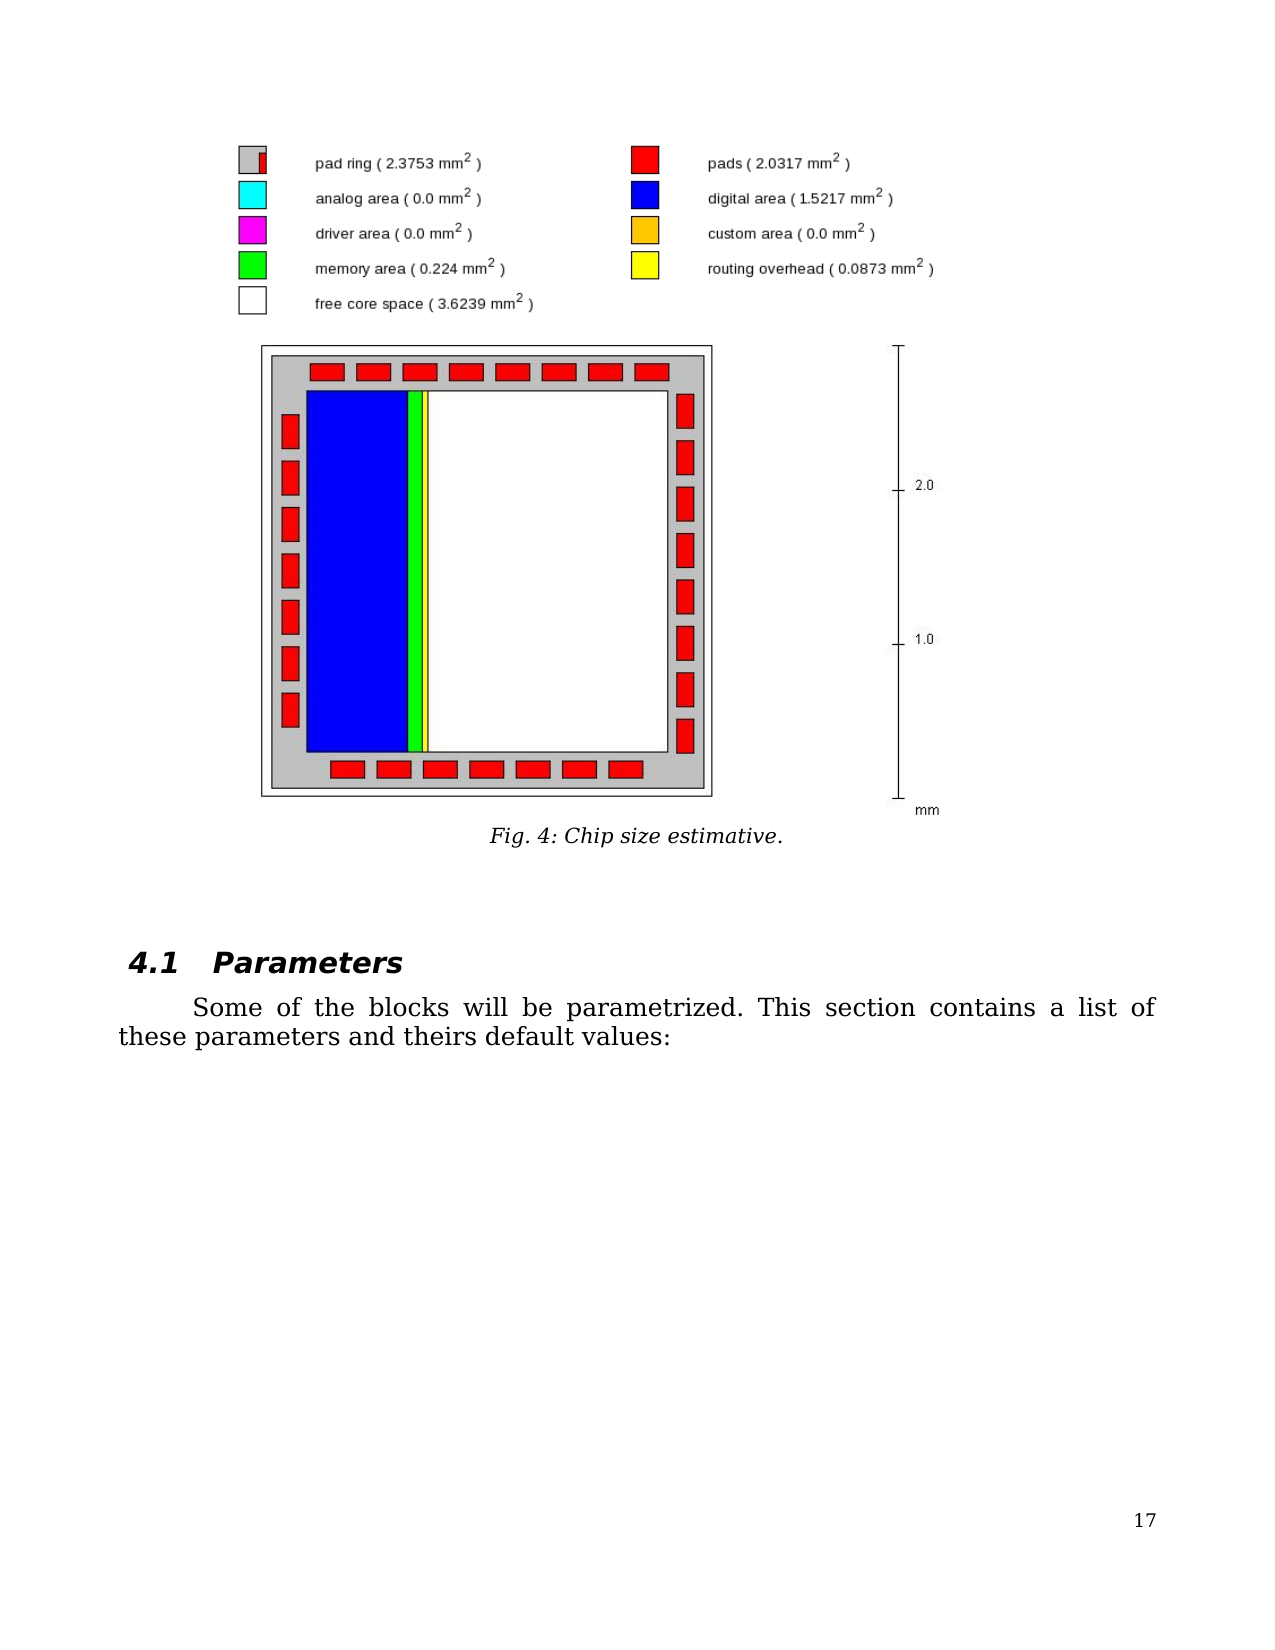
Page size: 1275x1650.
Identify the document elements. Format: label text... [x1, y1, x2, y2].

subtitle Parameters [118, 947, 1157, 981]
picture [225, 130, 976, 824]
text Fig. 4: Chip size estimative. [225, 131, 1050, 848]
text Some of the blocks will be parametrized. This section contains a list of these parameters and theirs default values: [118, 993, 1157, 1052]
